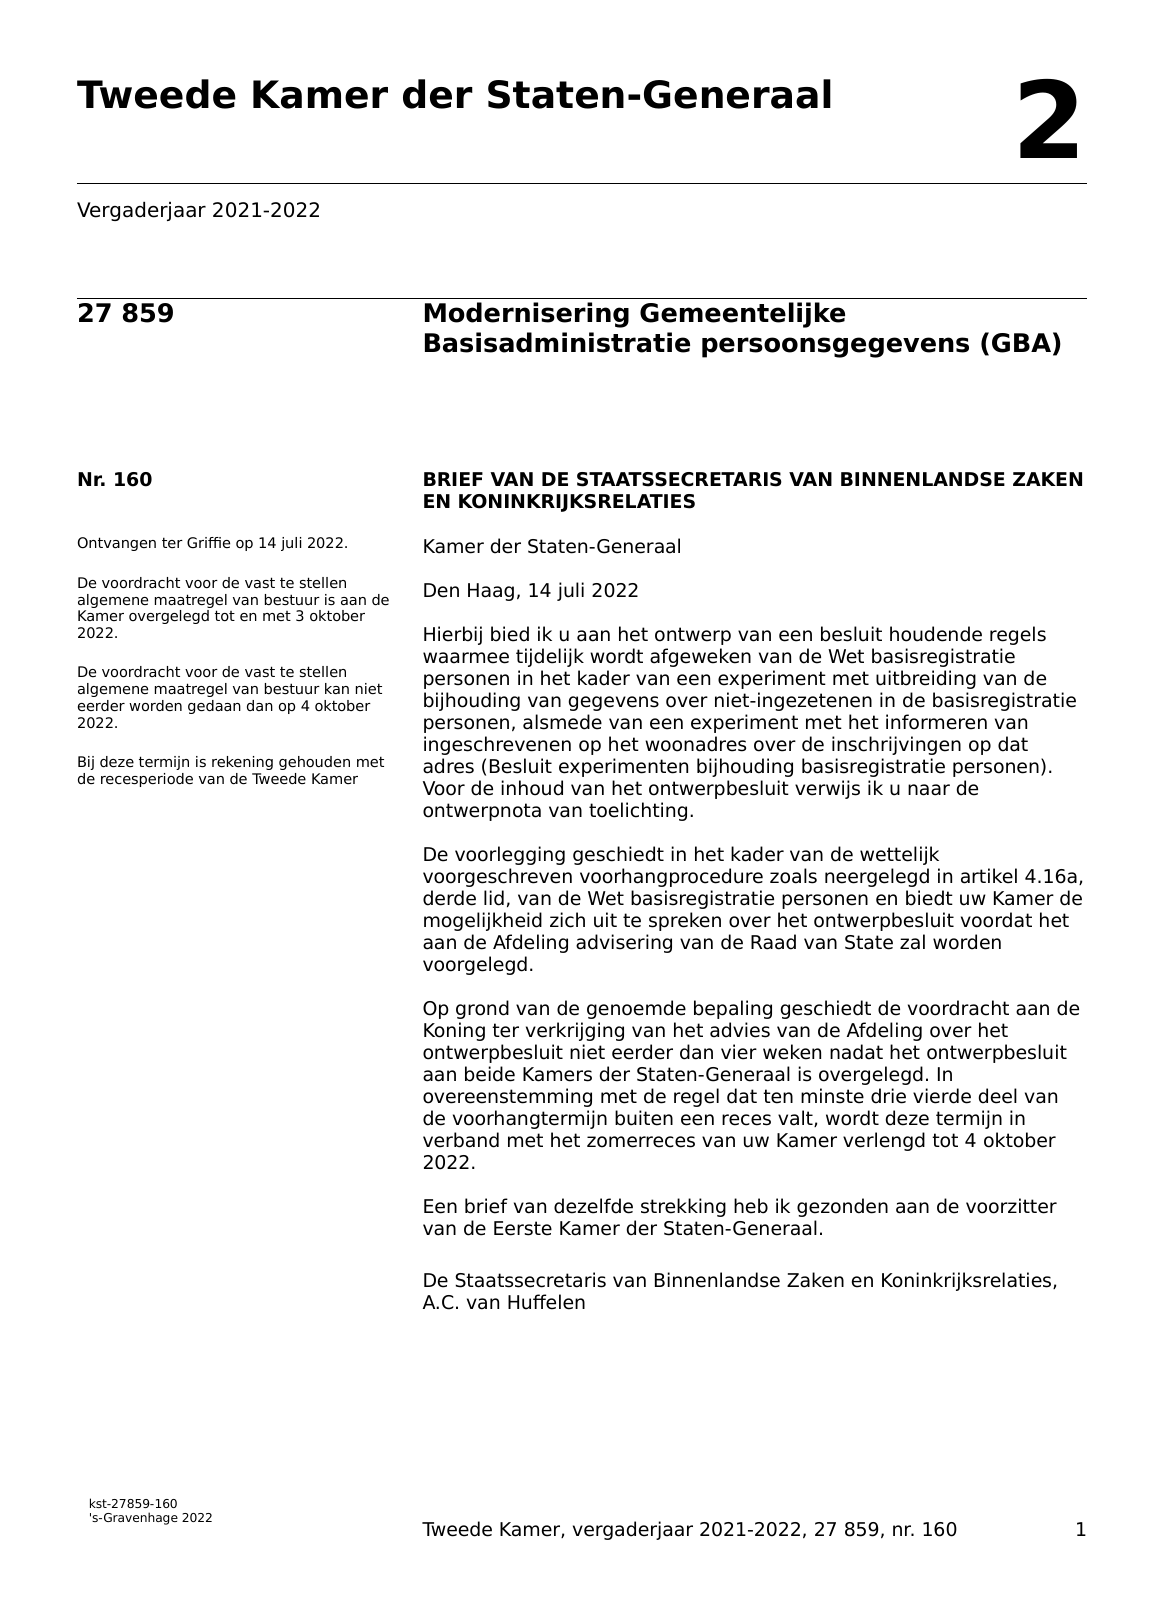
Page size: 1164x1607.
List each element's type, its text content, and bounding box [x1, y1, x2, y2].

subtitle Nr. 160 BRIEF VAN DE STAATSSECRETARIS VAN BINNENLANDSE ZAKEN EN KONINKRIJKSRELATIES [77, 469, 1087, 513]
text Den Haag, 14 juli 2022 [422, 580, 1087, 602]
text De voordracht voor de vast te stellen algemene maatregel van bestuur kan niet eerder worden gedaan dan op 4 oktober 2022. [77, 664, 399, 732]
text Op grond van de genoemde bepaling geschiedt de voordracht aan de Koning ter verkrijging van het advies van de Afdeling over het ontwerpbesluit niet eerder dan vier weken nadat het ontwerpbesluit aan beide Kamers der Staten-Generaal is overgelegd. In overeenstemming met de regel dat ten minste drie vierde deel van de voorhangtermijn buiten een reces valt, wordt deze termijn in verband met het zomerreces van uw Kamer verlengd tot 4 oktober 2022. [422, 998, 1087, 1174]
text De voorlegging geschiedt in het kader van de wettelijk voorgeschreven voorhangprocedure zoals neergelegd in artikel 4.16a, derde lid, van de Wet basisregistratie personen en biedt uw Kamer de mogelijkheid zich uit te spreken over het ontwerpbesluit voordat het aan de Afdeling advisering van de Raad van State zal worden voorgelegd. [422, 844, 1087, 976]
table_header 2 [886, 59, 1087, 183]
table_header Tweede Kamer der Staten-Generaal [77, 59, 886, 183]
text Kamer der Staten-Generaal [422, 536, 1087, 557]
text De voordracht voor de vast te stellen algemene maatregel van bestuur is aan de Kamer overgelegd tot en met 3 oktober 2022. [77, 574, 399, 642]
text Ontvangen ter Griffie op 14 juli 2022. [77, 536, 399, 552]
table_cell Vergaderjaar 2021-2022 [77, 184, 1087, 298]
text De Staatssecretaris van Binnenlandse Zaken en Koninkrijksrelaties, A.C. van Huffelen [422, 1270, 1087, 1314]
text 's-Gravenhage 2022 [88, 1511, 323, 1525]
text Bij deze termijn is rekening gehouden met de recesperiode van de Tweede Kamer [77, 754, 399, 788]
text [77, 552, 399, 574]
text [77, 642, 399, 664]
text Een brief van dezelfde strekking heb ik gezonden aan de voorzitter van de Eerste Kamer der Staten-Generaal. [422, 1196, 1087, 1240]
text [77, 732, 399, 754]
text kst-27859-160 [88, 1497, 323, 1511]
text Hierbij bied ik u aan het ontwerp van een besluit houdende regels waarmee tijdelijk wordt afgeweken van de Wet basisregistratie personen in het kader van een experiment met uitbreiding van de bijhouding van gegevens over niet-ingezetenen in de basisregistratie personen, alsmede van een experiment met het informeren van ingeschrevenen op het woonadres over de inschrijvingen op dat adres (Besluit experimenten bijhouding basisregistratie personen). Voor de inhoud van het ontwerpbesluit verwijs ik u naar de ontwerpnota van toelichting. [422, 624, 1087, 822]
subtitle 27 859 Modernisering Gemeentelijke Basisadministratie persoonsgegevens (GBA) [77, 299, 1087, 358]
